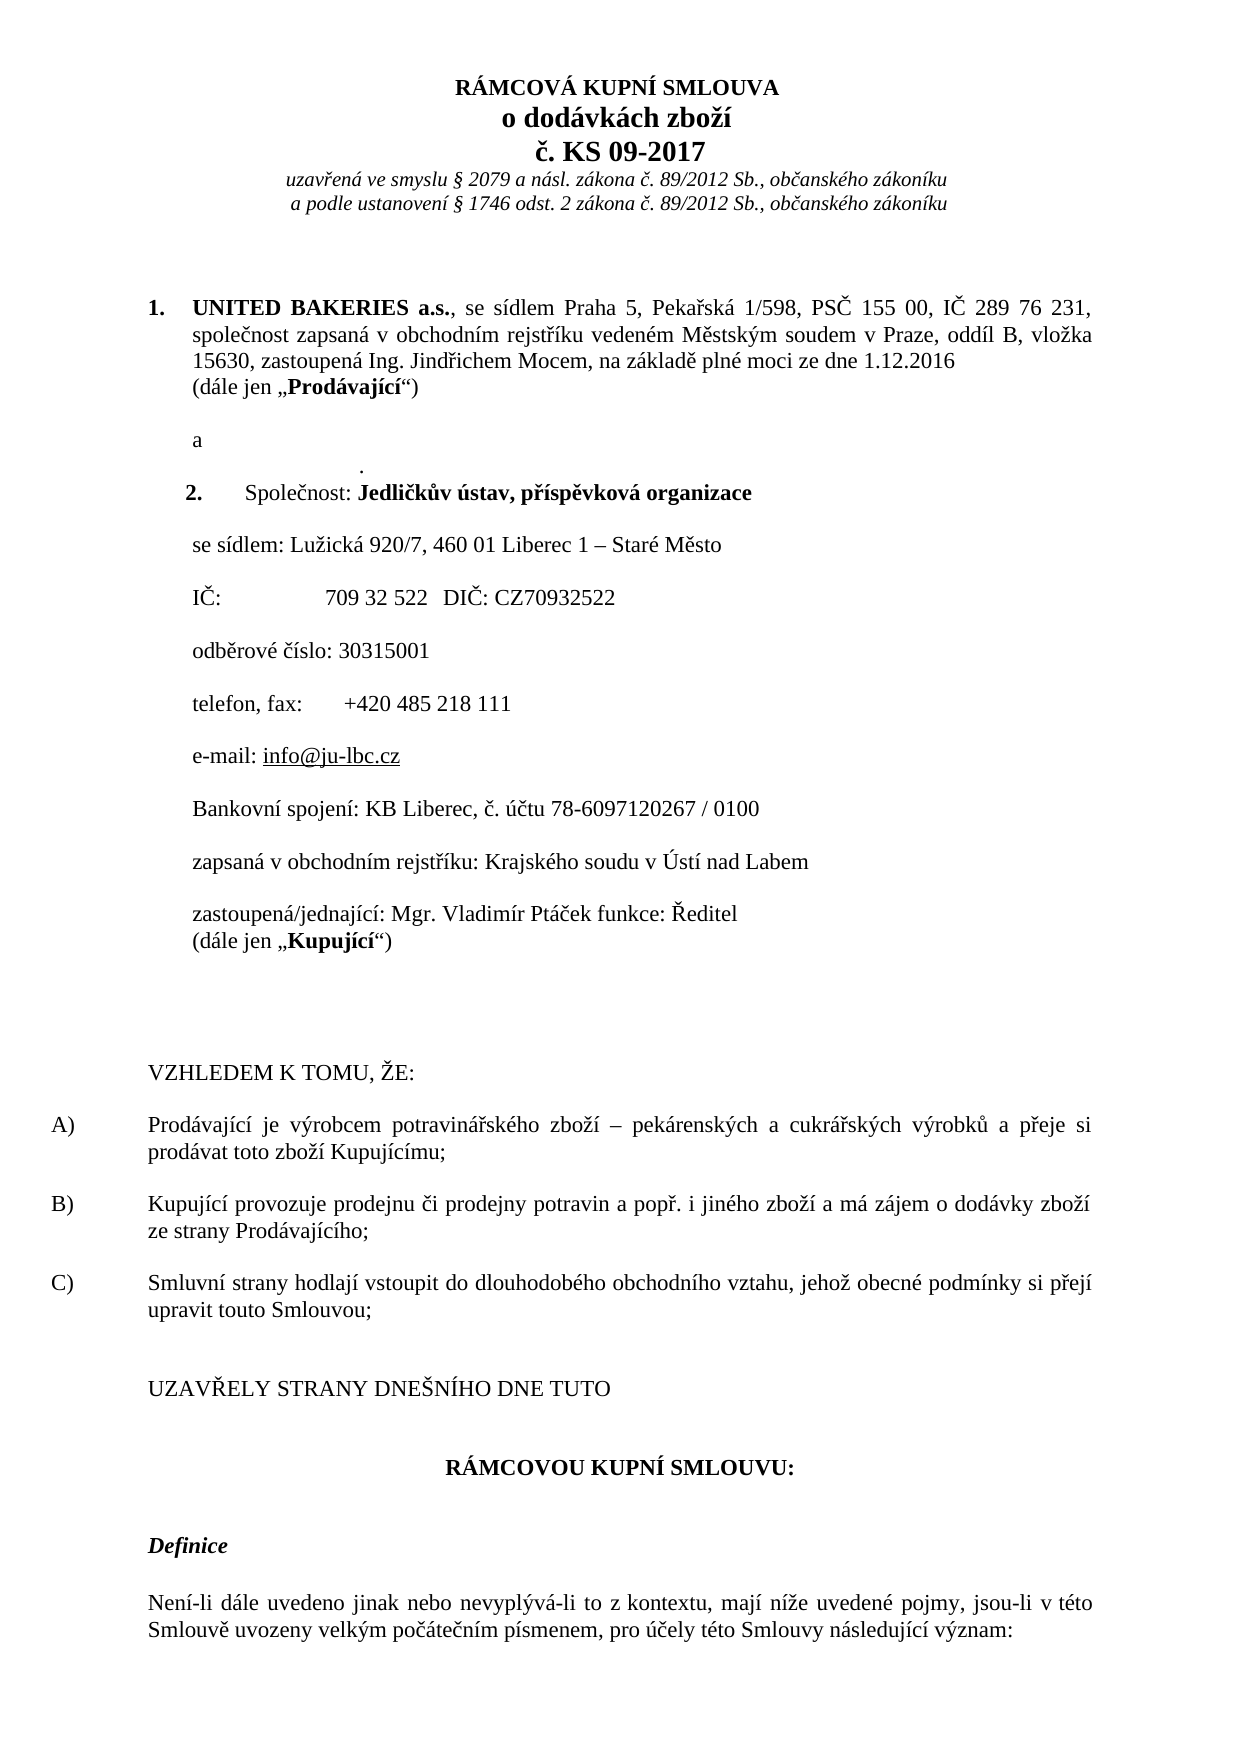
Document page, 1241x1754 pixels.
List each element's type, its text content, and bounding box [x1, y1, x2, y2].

text uzavřely strany dnešního dne tuto [148, 1375, 1093, 1401]
text RÁMCOVÁ KUPNÍ SMLOUVA [148, 74, 1093, 100]
text a [185, 426, 1093, 452]
text a podle ustanovení § 1746 odst. 2 zákona č. 89/2012 Sb., občanského zákoníku [148, 191, 1093, 215]
text telefon, fax: +420 485 218 111 [166, 690, 1093, 716]
text e-mail: info@ju-lbc.cz [166, 742, 1093, 769]
text zapsaná v obchodním rejstříku: Krajského soudu v Ústí nad Labem [166, 848, 1093, 874]
text o dodávkách zboží [148, 100, 1093, 134]
text č. KS 09-2017 [148, 134, 1093, 167]
subtitle Není-li dále uvedeno jinak nebo nevyplývá-li to z kontextu, mají níže uvedené pojmy, jsou-li v této Smlouvě uvozeny velkým počátečním písmenem, pro účely této Smlouvy následující význam: [148, 1589, 1093, 1642]
text Bankovní spojení: KB Liberec, č. účtu 78-6097120267 / 0100 [148, 795, 1093, 821]
list Společnost: Jedličkův ústav, příspěvková organizace [185, 479, 1093, 505]
text (dále jen „Kupující“) [148, 927, 1093, 953]
text uzavřená ve smyslu § 2079 a násl. zákona č. 89/2012 Sb., občanského zákoníku [148, 167, 1093, 191]
subtitle Definice [148, 1532, 1093, 1558]
text zastoupená/jednající: Mgr. Vladimír Ptáček funkce: Ředitel [166, 901, 1093, 927]
text . [185, 452, 1093, 479]
text se sídlem: Lužická 920/7, 460 01 Liberec 1 – Staré Město [166, 532, 1093, 558]
list Smluvní strany hodlají vstoupit do dlouhodobého obchodního vztahu, jehož obecné podmínky si přejí upravit touto Smlouvou; [51, 1269, 1093, 1322]
list Kupující provozuje prodejnu či prodejny potravin a popř. i jiného zboží a má zájem o dodávky zboží ze strany Prodávajícího; [51, 1190, 1093, 1243]
text odběrové číslo: 30315001 [166, 637, 1093, 663]
text vzhledem k tomu, že: [148, 1059, 1093, 1085]
text (dále jen „Prodávající“) [148, 373, 1093, 400]
text rámcovou kupní smlouvu: [148, 1454, 1093, 1480]
text IČ: 709 32 522 DIČ: CZ70932522 [166, 584, 1093, 611]
list UNITED BAKERIES a.s., se sídlem Praha 5, Pekařská 1/598, PSČ 155 00, IČ 289 76 231, společnost zapsaná v obchodním rejstříku vedeném Městským soudem v Praze, oddíl B, vložka 15630, zastoupená Ing. Jindřichem Mocem, na základě plné moci ze dne 1.12.2016 [148, 294, 1093, 373]
list Prodávající je výrobcem potravinářského zboží – pekárenských a cukrářských výrobků a přeje si prodávat toto zboží Kupujícímu; [51, 1111, 1093, 1164]
